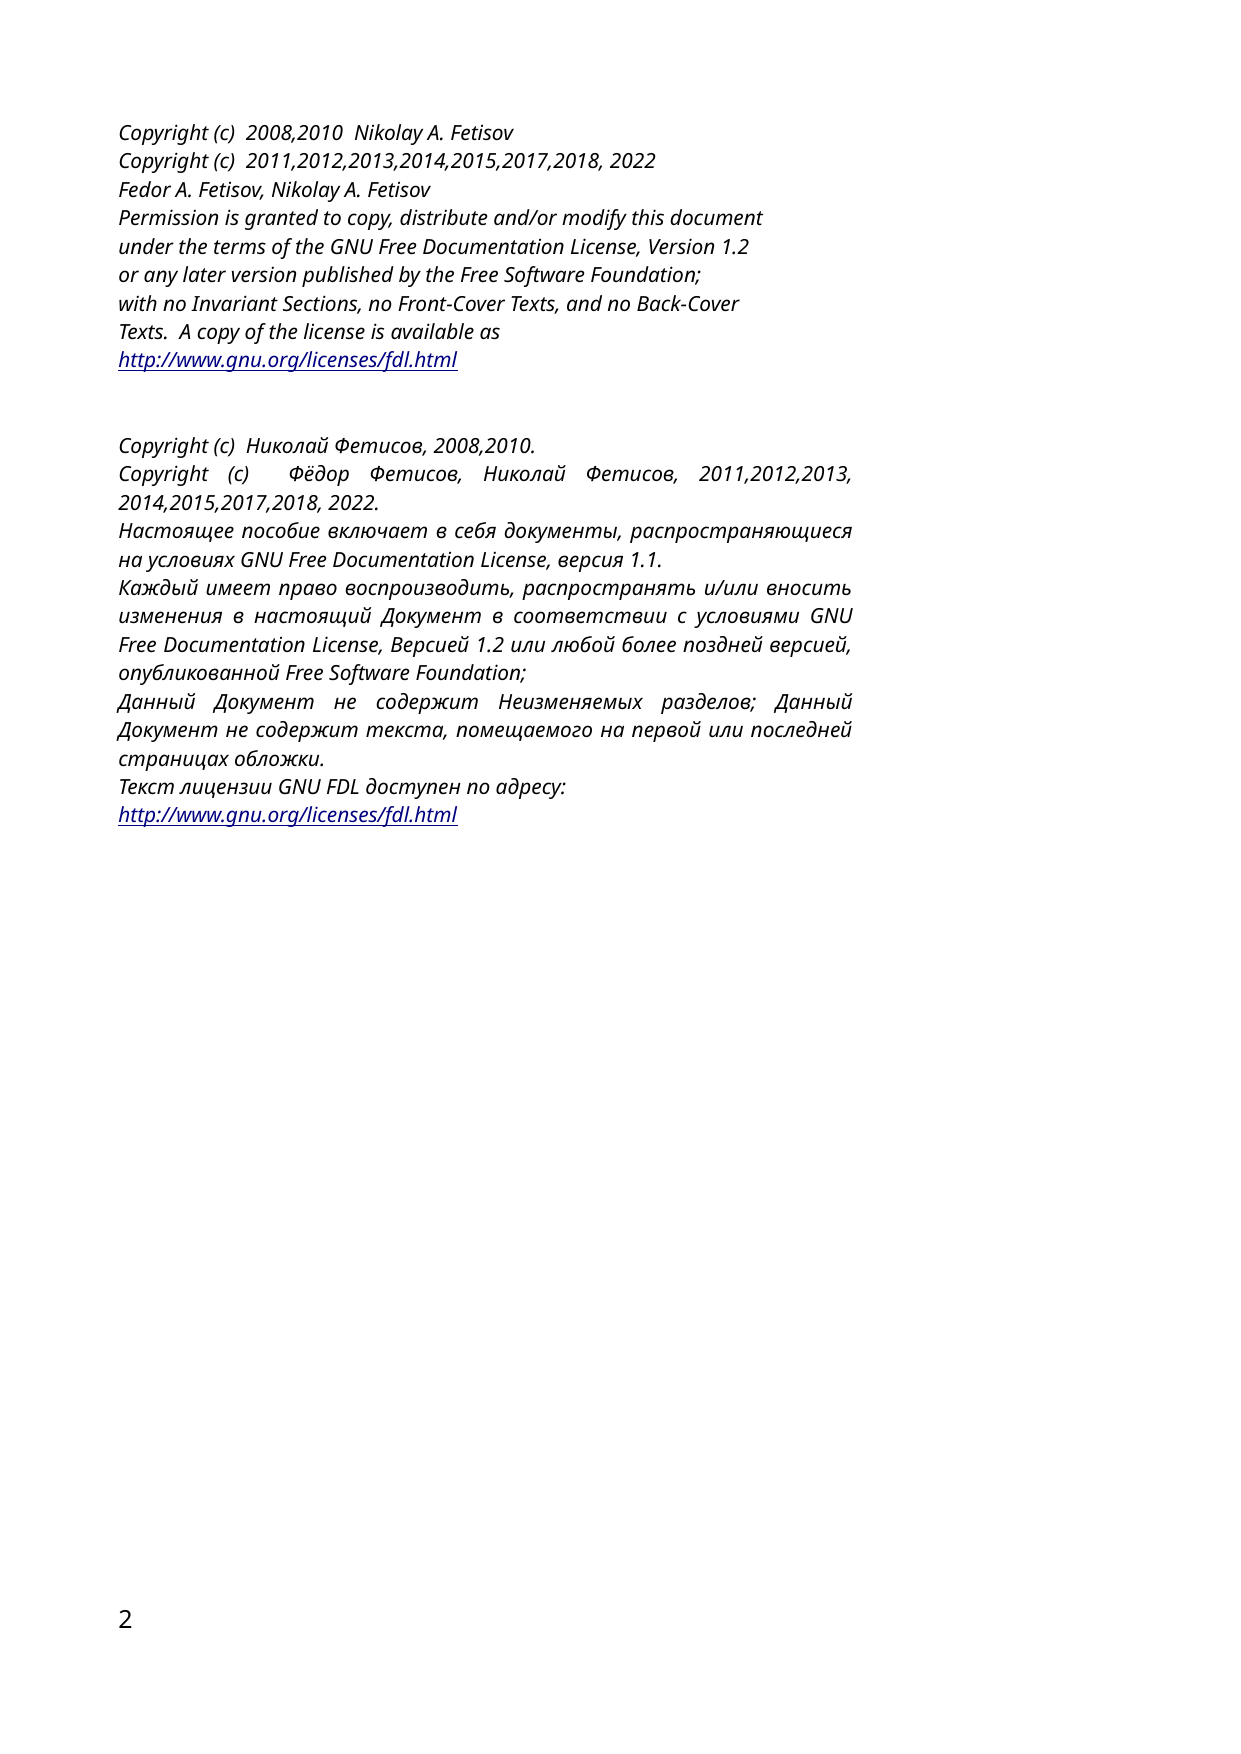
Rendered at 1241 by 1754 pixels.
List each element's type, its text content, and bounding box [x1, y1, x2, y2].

text Copyright (c) 2008,2010 Nikolay A. Fetisov [118, 118, 1122, 147]
text Настоящее пособие включает в себя документы, распространяющиеся на условиях GNU Free Documentation License, версия 1.1. [118, 516, 856, 573]
text Permission is granted to copy, distribute and/or modify this document [118, 203, 1122, 232]
text or any later version published by the Free Software Foundation; [118, 260, 1122, 289]
text under the terms of the GNU Free Documentation License, Version 1.2 [118, 232, 1122, 260]
text Copyright (c) Фёдор Фетисов, Николай Фетисов, 2011,2012,2013, 2014,2015,2017,2018, 2022. [118, 459, 856, 516]
text Fedor A. Fetisov, Nikolay A. Fetisov [118, 175, 1122, 203]
text with no Invariant Sections, no Front-Cover Texts, and no Back-Cover [118, 289, 1122, 317]
text Copyright (c) Николай Фетисов, 2008,2010. [118, 431, 856, 459]
text Текст лицензии GNU FDL доступен по адресу: http://www.gnu.org/licenses/fdl.html [118, 772, 856, 829]
text Copyright (c) 2011,2012,2013,2014,2015,2017,2018, 2022 [118, 147, 1122, 175]
text Каждый имеет право воспроизводить, распространять и/или вносить изменения в настоящий Документ в соответствии с условиями GNU Free Documentation License, Версией 1.2 или любой более поздней версией, опубликованной Free Software Foundation; [118, 573, 856, 687]
text Texts. A copy of the license is available as [118, 317, 1122, 346]
text http://www.gnu.org/licenses/fdl.html [118, 346, 1122, 374]
text Данный Документ не содержит Неизменяемых разделов; Данный Документ не содержит текста, помещаемого на первой или последней страницах обложки. [118, 687, 856, 772]
